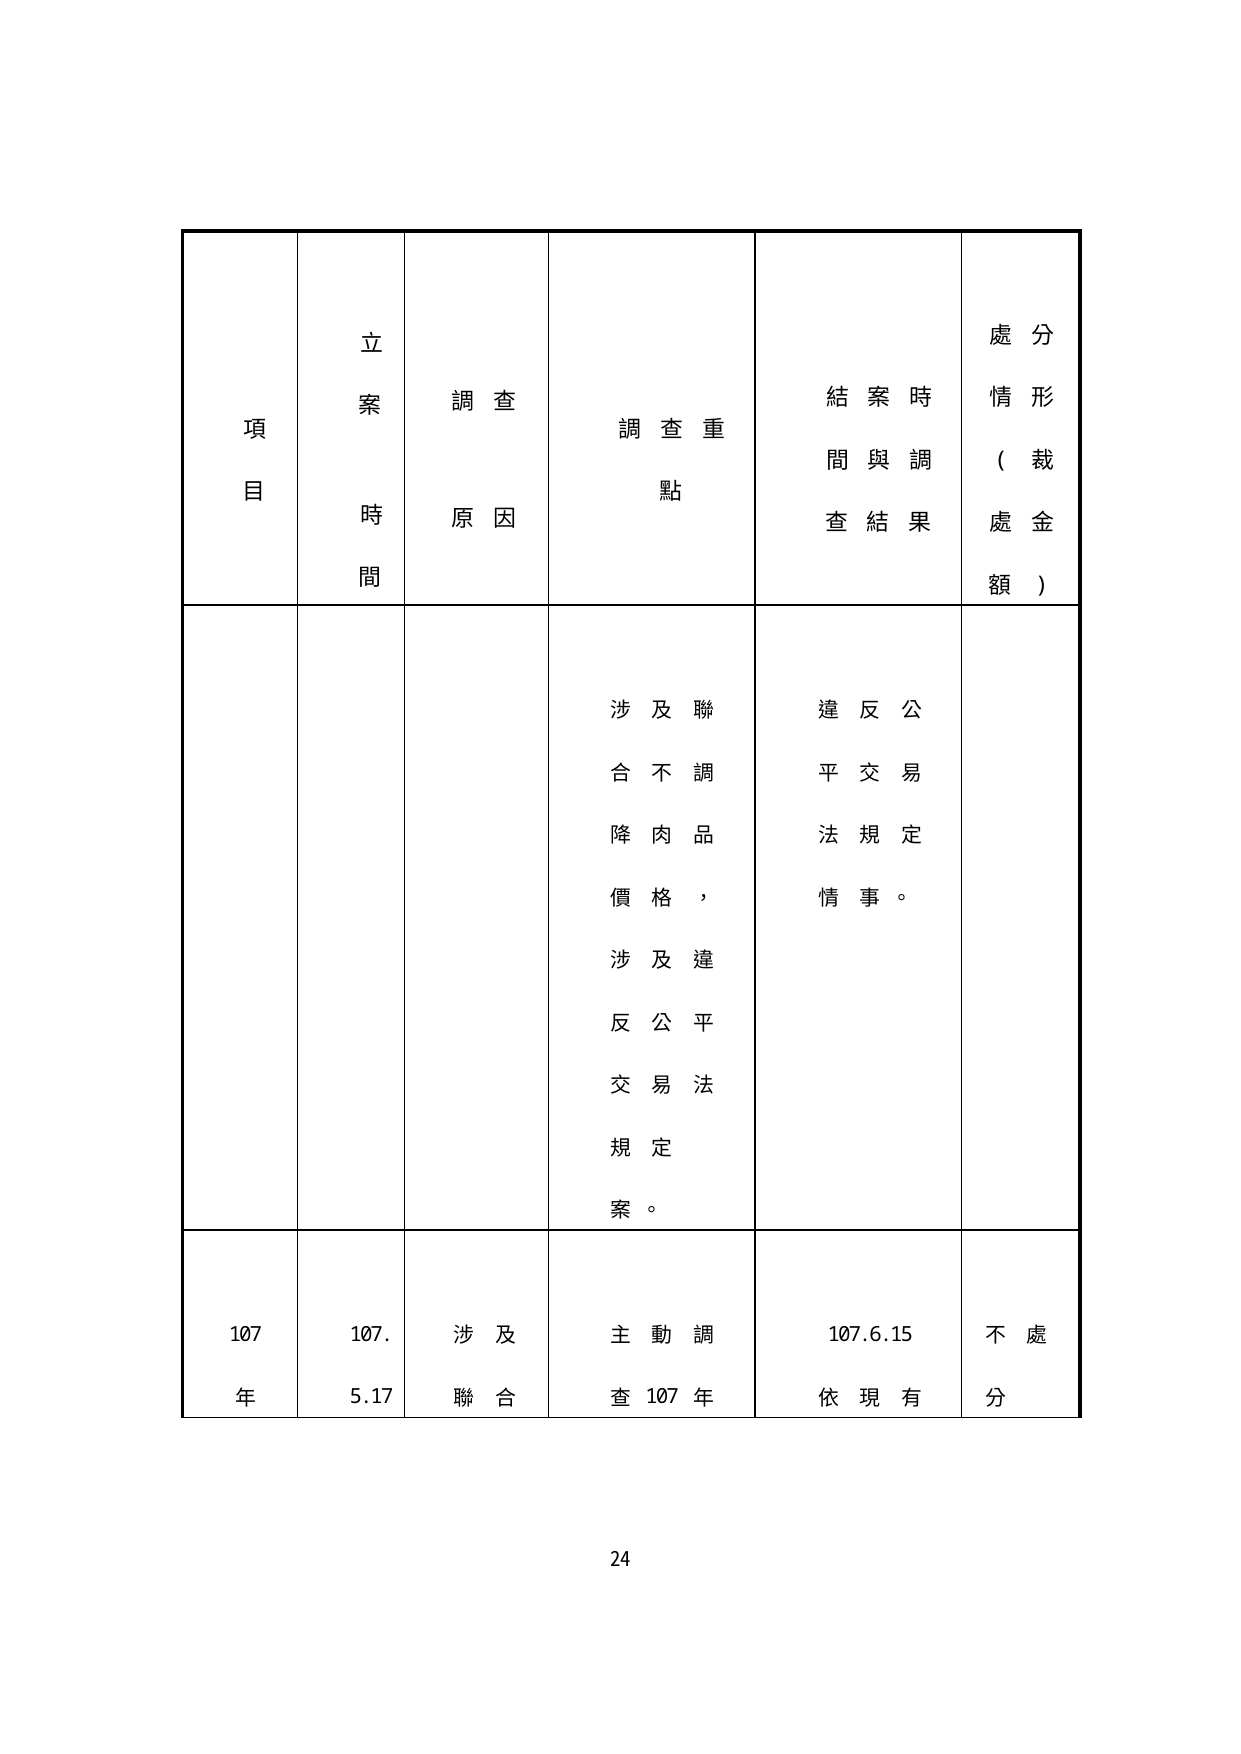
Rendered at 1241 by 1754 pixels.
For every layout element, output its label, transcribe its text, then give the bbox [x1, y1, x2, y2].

table_cell [405, 606, 548, 1229]
table_cell [298, 606, 404, 1229]
table_header 調查重點 [549, 233, 754, 604]
table_header 結案時間與調查結果 [756, 233, 961, 604]
table_header 立案 時間 [298, 233, 404, 604]
table_cell 107年 [184, 1231, 297, 1417]
table_cell 主動調查107年 [549, 1231, 754, 1417]
table_header 調查 原因 [405, 233, 548, 604]
table_cell 涉及聯合不調降肉品價格，涉及違反公平交易法規定案。 [549, 606, 754, 1229]
table_header 處分情形(裁處金額) [962, 233, 1078, 604]
table_cell 不處分 [962, 1231, 1078, 1417]
table_cell [962, 606, 1078, 1229]
table_cell 違反公平交易法規定情事。 [756, 606, 961, 1229]
table_header 項目 [184, 233, 297, 604]
table_cell [184, 606, 297, 1229]
table_cell 107.6.15依現有 [756, 1231, 961, 1417]
table_cell 107.5.17 [298, 1231, 404, 1417]
table_cell 涉及聯合 [405, 1231, 548, 1417]
